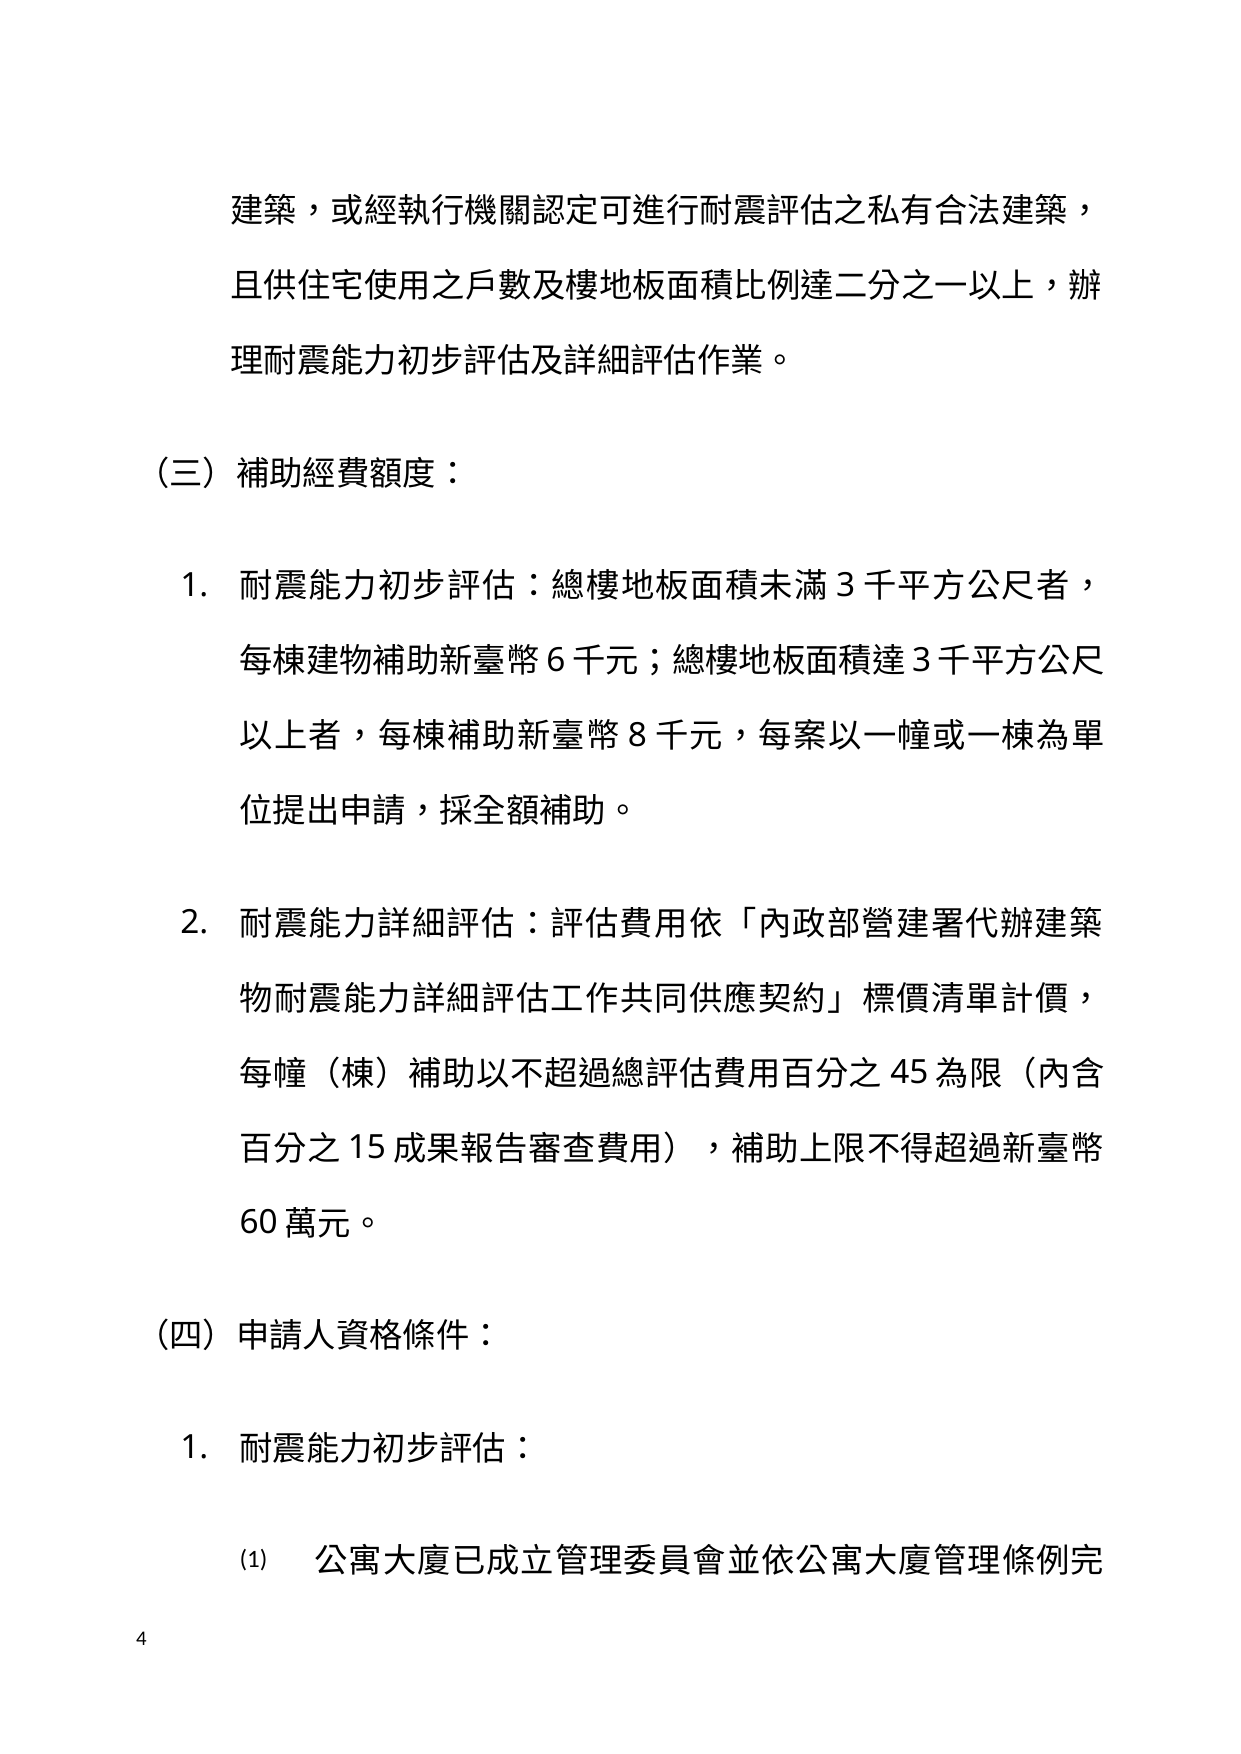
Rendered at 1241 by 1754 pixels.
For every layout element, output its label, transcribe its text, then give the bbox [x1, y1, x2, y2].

list 耐震能力初步評估： [180, 1402, 1104, 1477]
text （三）補助經費額度： [136, 427, 1104, 502]
list 公寓大廈已成立管理委員會並依公寓大廈管理條例完 [239, 1514, 1104, 1589]
list 耐震能力詳細評估：評估費用依「內政部營建署代辦建築物耐震能力詳細評估工作共同供應契約」標價清單計價，每幢（棟）補助以不超過總評估費用百分之45為限（內含百分之15成果報告審查費用），補助上限不得超過新臺幣60萬元。 [180, 877, 1104, 1252]
list 建築，或經執行機關認定可進行耐震評估之私有合法建築，且供住宅使用之戶數及樓地板面積比例達二分之一以上，辦理耐震能力初步評估及詳細評估作業。 [230, 164, 1104, 389]
list 耐震能力初步評估：總樓地板面積未滿3千平方公尺者，每棟建物補助新臺幣6千元；總樓地板面積達3千平方公尺以上者，每棟補助新臺幣8千元，每案以一幢或一棟為單位提出申請，採全額補助。 [180, 539, 1104, 839]
text （四）申請人資格條件： [136, 1289, 1104, 1364]
